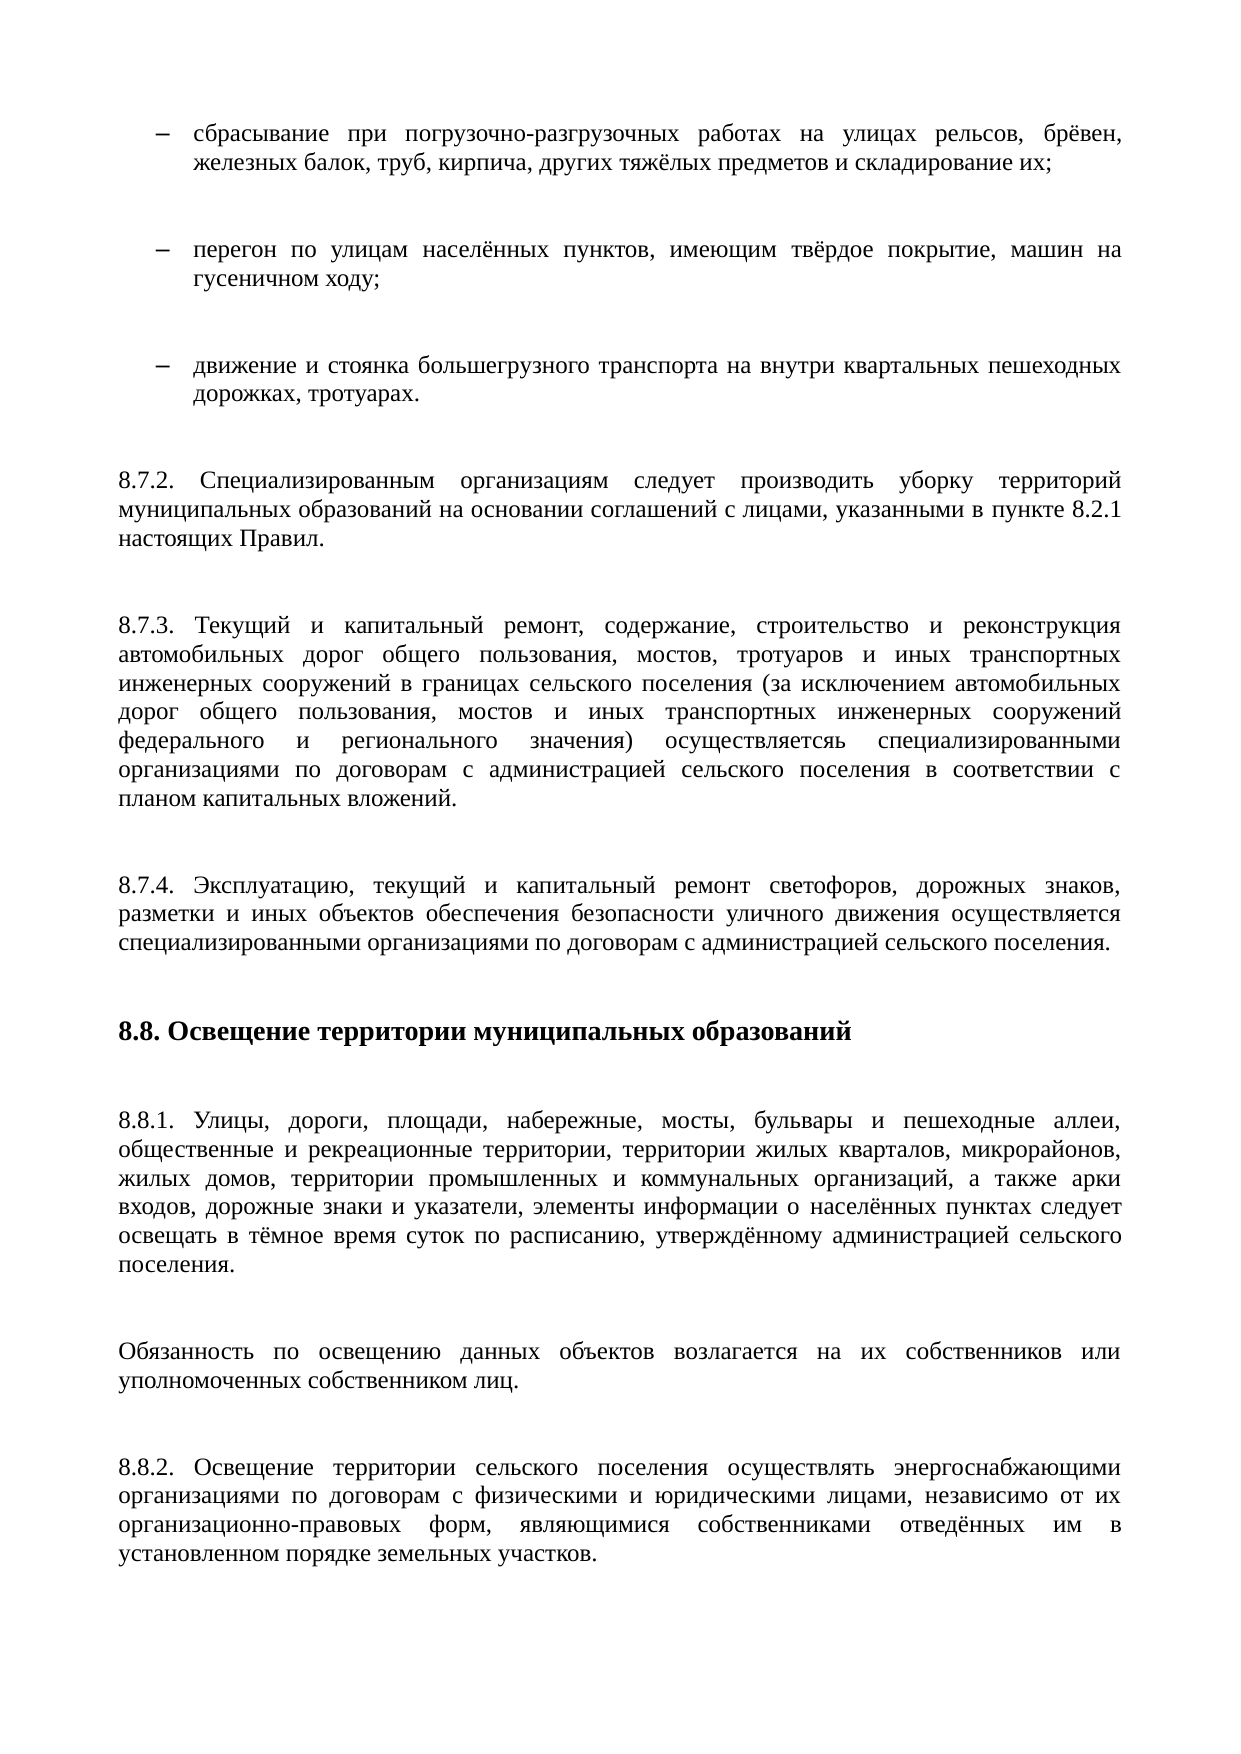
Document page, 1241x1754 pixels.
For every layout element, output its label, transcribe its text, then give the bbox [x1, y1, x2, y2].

list сбрасывание при погрузочно-разгрузочных работах на улицах рельсов, брёвен, железных балок, труб, кирпича, других тяжёлых предметов и складирование их; [156, 118, 1122, 176]
text 8.8.1. Улицы, дороги, площади, набережные, мосты, бульвары и пешеходные аллеи, общественные и рекреационные территории, территории жилых кварталов, микрорайонов, жилых домов, территории промышленных и коммунальных организаций, а также арки входов, дорожные знаки и указатели, элементы информации о населённых пунктах следует освещать в тёмное время суток по расписанию, утверждённому администрацией сельского поселения. [118, 1105, 1122, 1278]
text 8.7.2. Специализированным организациям следует производить уборку территорий муниципальных образований на основании соглашений с лицами, указанными в пункте 8.2.1 настоящих Правил. [118, 466, 1122, 552]
list движение и стоянка большегрузного транспорта на внутри квартальных пешеходных дорожках, тротуарах. [156, 350, 1122, 407]
subtitle 8.8. Освещение территории муниципальных образований [118, 1014, 1122, 1047]
text Обязанность по освещению данных объектов возлагается на их собственников или уполномоченных собственником лиц. [118, 1336, 1122, 1393]
text 8.7.3. Текущий и капитальный ремонт, содержание, строительство и реконструкция автомобильных дорог общего пользования, мостов, тротуаров и иных транспортных инженерных сооружений в границах сельского поселения (за исключением автомобильных дорог общего пользования, мостов и иных транспортных инженерных сооружений федерального и регионального значения) осуществляетсяь специализированными организациями по договорам с администрацией сельского поселения в соответствии с планом капитальных вложений. [118, 610, 1122, 811]
text 8.7.4. Эксплуатацию, текущий и капитальный ремонт светофоров, дорожных знаков, разметки и иных объектов обеспечения безопасности уличного движения осуществляется специализированными организациями по договорам с администрацией сельского поселения. [118, 870, 1122, 956]
list перегон по улицам населённых пунктов, имеющим твёрдое покрытие, машин на гусеничном ходу; [156, 234, 1122, 291]
text 8.8.2. Освещение территории сельского поселения осуществлять энергоснабжающими организациями по договорам с физическими и юридическими лицами, независимо от их организационно-правовых форм, являющимися собственниками отведённых им в установленном порядке земельных участков. [118, 1452, 1122, 1567]
